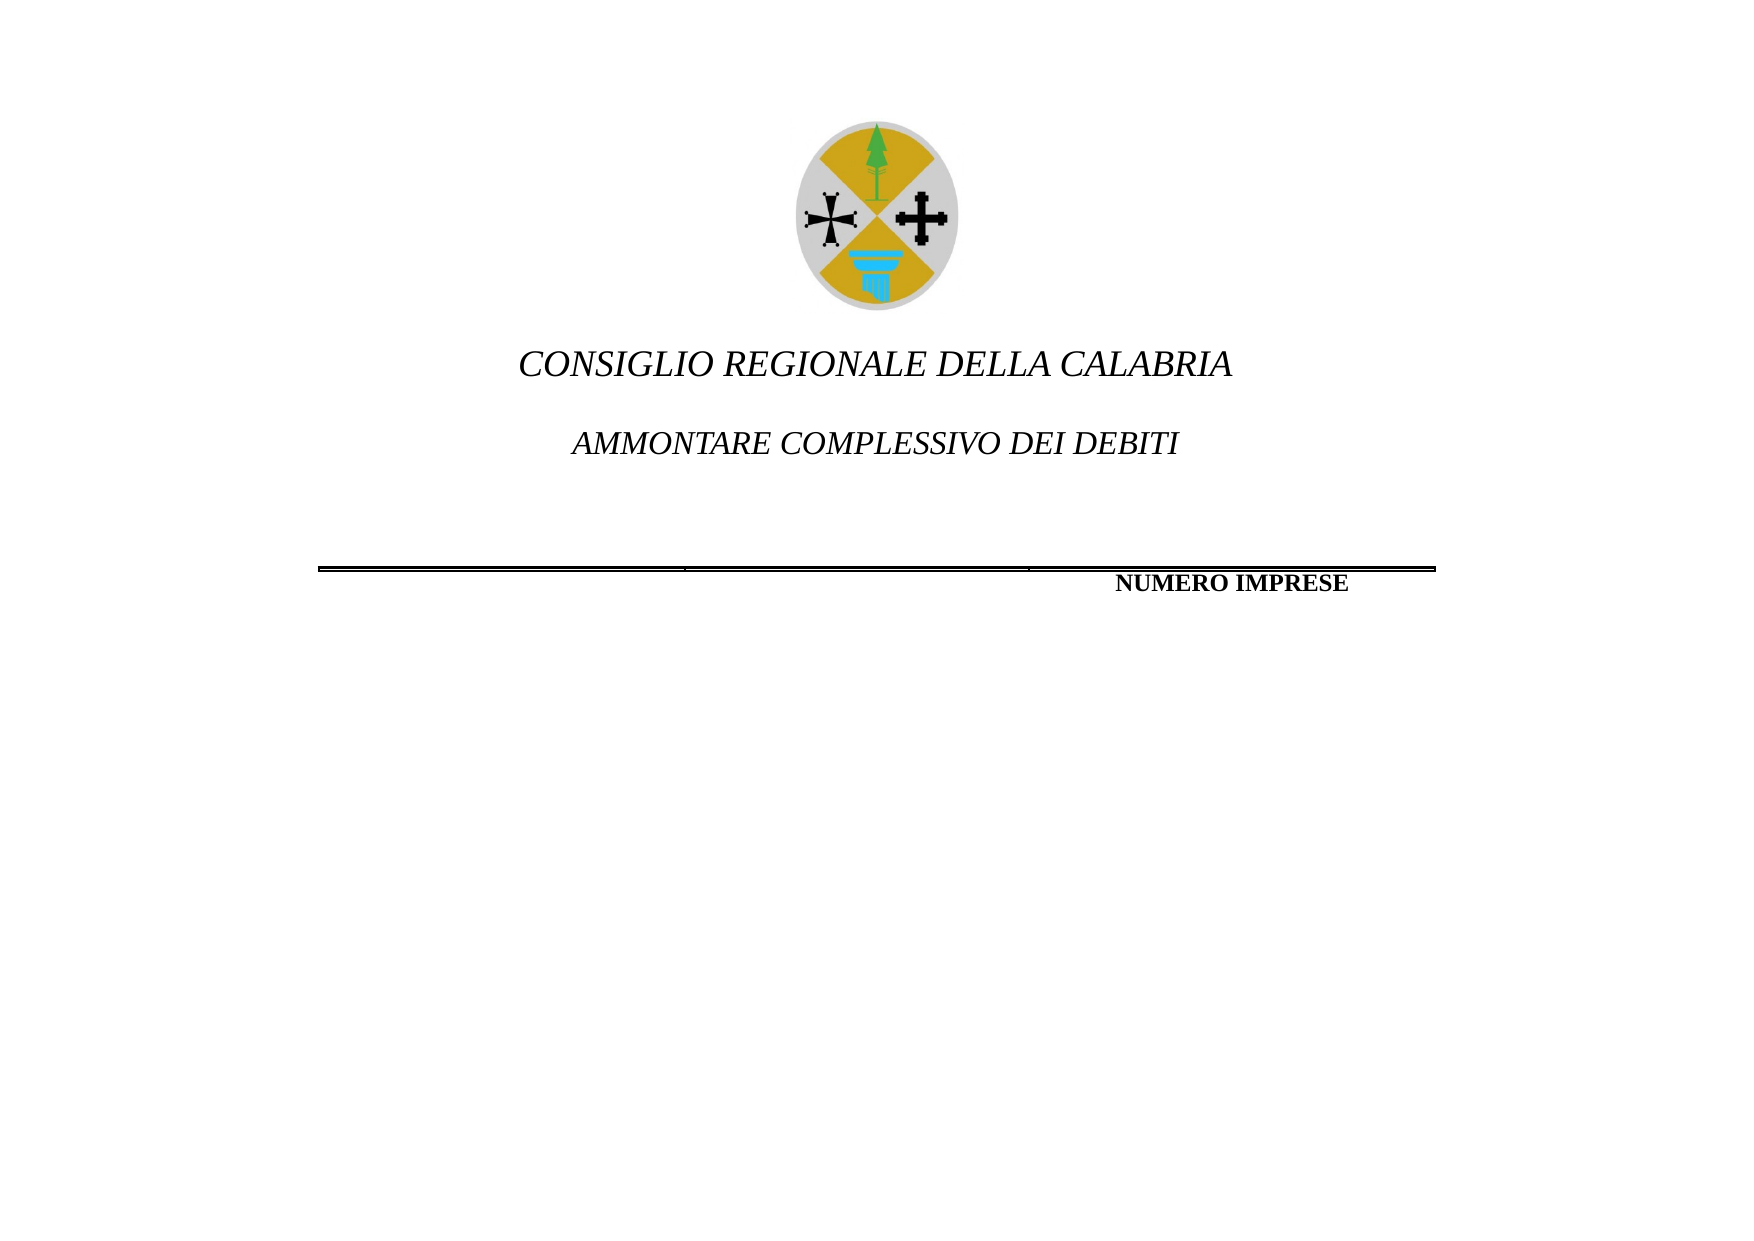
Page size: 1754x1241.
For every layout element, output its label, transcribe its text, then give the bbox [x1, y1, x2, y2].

text CONSIGLIO REGIONALE DELLA CALABRIA [118, 342, 1636, 385]
text AMMONTARE COMPLESSIVO DEI DEBITI [118, 423, 1636, 462]
